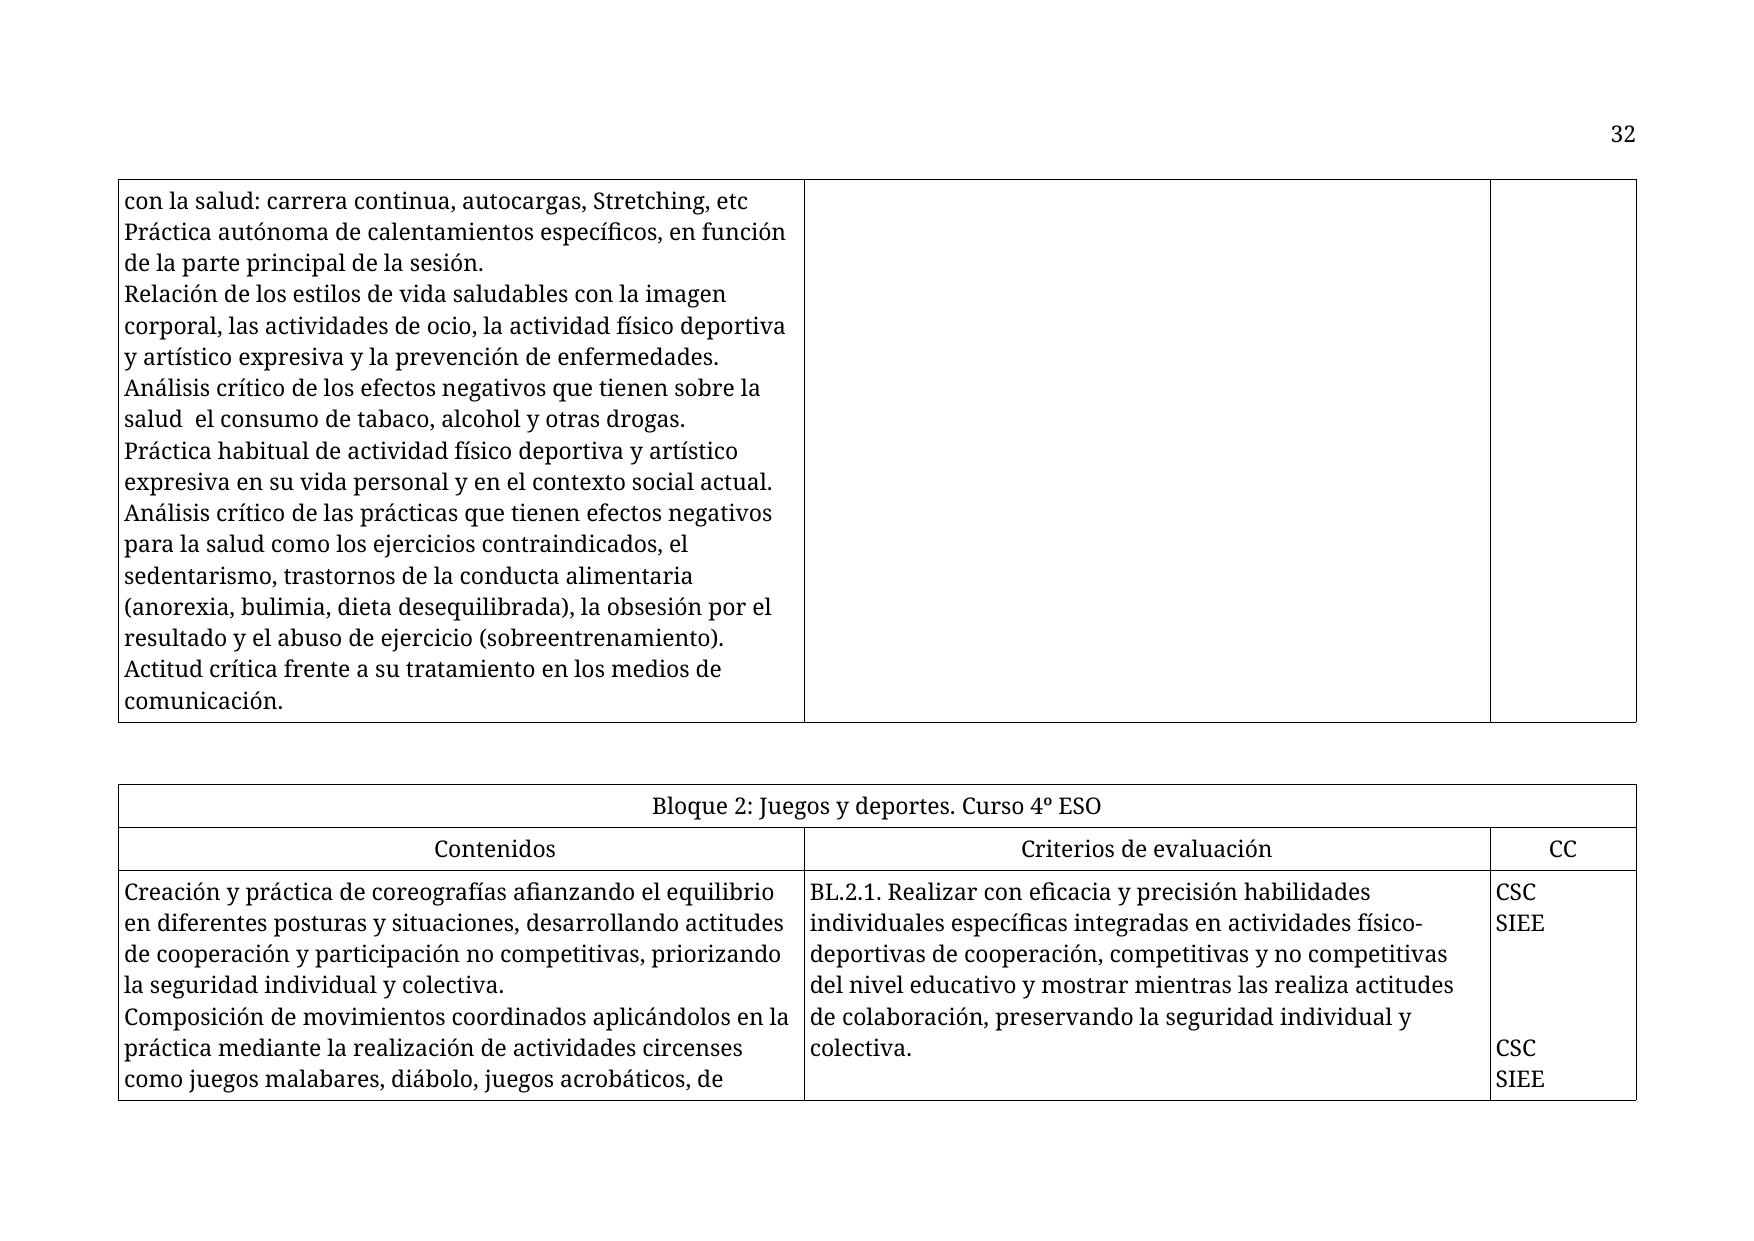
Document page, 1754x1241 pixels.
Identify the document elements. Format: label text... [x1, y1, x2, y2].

table_cell CC [1491, 828, 1636, 870]
table_header Bloque 2: Juegos y deportes. Curso 4º ESO [119, 785, 1636, 827]
table_cell Creación y práctica de coreografías afianzando el equilibrio en diferentes posturas y situaciones, desarrollando actitudes de cooperación y participación no competitivas, priorizando la seguridad individual y colectiva. Composición de movimientos coordinados aplicándolos en la práctica mediante la realización de actividades circenses como juegos malabares, diábolo, juegos acrobáticos, de [119, 871, 804, 1100]
table_cell con la salud: carrera continua, autocargas, Stretching, etc Práctica autónoma de calentamientos específicos, en función de la parte principal de la sesión. Relación de los estilos de vida saludables con la imagen corporal, las actividades de ocio, la actividad físico deportiva y artístico expresiva y la prevención de enfermedades. Análisis crítico de los efectos negativos que tienen sobre la salud el consumo de tabaco, alcohol y otras drogas. Práctica habitual de actividad físico deportiva y artístico expresiva en su vida personal y en el contexto social actual. Análisis crítico de las prácticas que tienen efectos negativos para la salud como los ejercicios contraindicados, el sedentarismo, trastornos de la conducta alimentaria (anorexia, bulimia, dieta desequilibrada), la obsesión por el resultado y el abuso de ejercicio (sobreentrenamiento). Actitud crítica frente a su tratamiento en los medios de comunicación. [119, 180, 804, 722]
table_cell CSC SIEE CSC SIEE [1491, 871, 1636, 1100]
table_cell Contenidos [119, 828, 804, 870]
table_cell BL.2.1. Realizar con eficacia y precisión habilidades individuales específicas integradas en actividades físico-deportivas de cooperación, competitivas y no competitivas del nivel educativo y mostrar mientras las realiza actitudes de colaboración, preservando la seguridad individual y colectiva. [805, 871, 1490, 1100]
table_cell [1491, 180, 1636, 722]
table_cell Criterios de evaluación [805, 828, 1490, 870]
table_cell [805, 180, 1490, 722]
